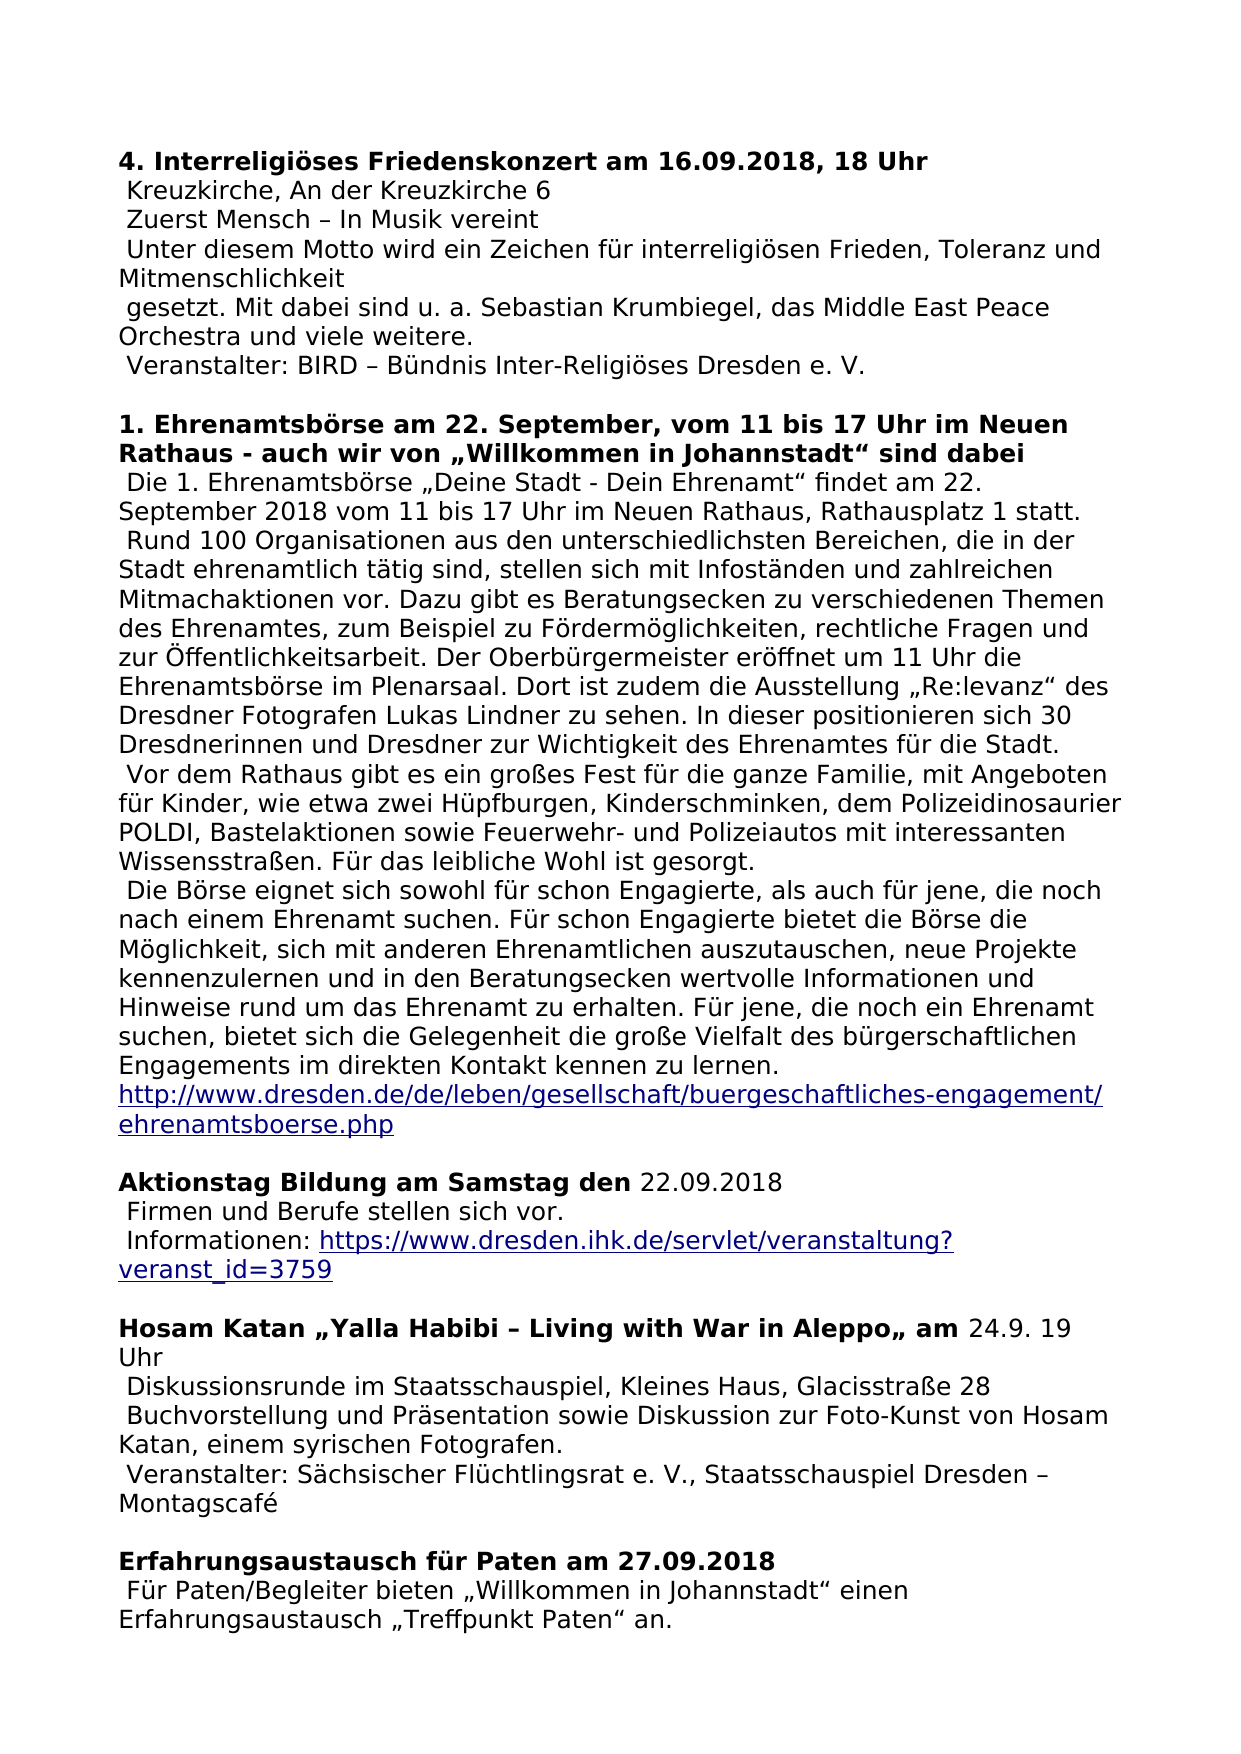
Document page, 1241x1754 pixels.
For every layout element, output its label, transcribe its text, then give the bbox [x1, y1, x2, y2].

text 4. Interreligiöses Friedenskonzert am 16.09.2018, 18 Uhr Kreuzkirche, An der Kreuzkirche 6 Zuerst Mensch – In Musik vereint Unter diesem Motto wird ein Zeichen für interreligiösen Frieden, Toleranz und Mitmenschlichkeit gesetzt. Mit dabei sind u. a. Sebastian Krumbiegel, das Middle East Peace Orchestra und viele weitere. Veranstalter: BIRD – Bündnis Inter-Religiöses Dresden e. V. 1. Ehrenamtsbörse am 22. September, vom 11 bis 17 Uhr im Neuen Rathaus - auch wir von „Willkommen in Johannstadt“ sind dabei Die 1. Ehrenamtsbörse „Deine Stadt - Dein Ehrenamt“ findet am 22. September 2018 vom 11 bis 17 Uhr im Neuen Rathaus, Rathausplatz 1 statt. Rund 100 Organisationen aus den unterschiedlichsten Bereichen, die in der Stadt ehrenamtlich tätig sind, stellen sich mit Infoständen und zahlreichen Mitmachaktionen vor. Dazu gibt es Beratungsecken zu verschiedenen Themen des Ehrenamtes, zum Beispiel zu Fördermöglichkeiten, rechtliche Fragen und zur Öffentlichkeitsarbeit. Der Oberbürgermeister eröffnet um 11 Uhr die Ehrenamtsbörse im Plenarsaal. Dort ist zudem die Ausstellung „Re:levanz“ des Dresdner Fotografen Lukas Lindner zu sehen. In dieser positionieren sich 30 Dresdnerinnen und Dresdner zur Wichtigkeit des Ehrenamtes für die Stadt. Vor dem Rathaus gibt es ein großes Fest für die ganze Familie, mit Angeboten für Kinder, wie etwa zwei Hüpfburgen, Kinderschminken, dem Polizeidinosaurier POLDI, Bastelaktionen sowie Feuerwehr- und Polizeiautos mit interessanten Wissensstraßen. Für das leibliche Wohl ist gesorgt. Die Börse eignet sich sowohl für schon Engagierte, als auch für jene, die noch nach einem Ehrenamt suchen. Für schon Engagierte bietet die Börse die Möglichkeit, sich mit anderen Ehrenamtlichen auszutauschen, neue Projekte kennenzulernen und in den Beratungsecken wertvolle Informationen und Hinweise rund um das Ehrenamt zu erhalten. Für jene, die noch ein Ehrenamt suchen, bietet sich die Gelegenheit die große Vielfalt des bürgerschaftlichen Engagements im direkten Kontakt kennen zu lernen. http://www.dresden.de/de/leben/gesellschaft/buergeschaftliches-engagement/ehrenamtsboerse.php Aktionstag Bildung am Samstag den 22.09.2018 Firmen und Berufe stellen sich vor. Informationen: https://www.dresden.ihk.de/servlet/veranstaltung?veranst_id=3759 Hosam Katan „Yalla Habibi – Living with War in Aleppo„ am 24.9. 19 Uhr Diskussionsrunde im Staatsschauspiel, Kleines Haus, Glacisstraße 28 Buchvorstellung und Präsentation sowie Diskussion zur Foto-Kunst von Hosam Katan, einem syrischen Fotografen. Veranstalter: Sächsischer Flüchtlingsrat e. V., Staatsschauspiel Dresden – Montagscafé Erfahrungsaustausch für Paten am 27.09.2018 Für Paten/Begleiter bieten „Willkommen in Johannstadt“ einen Erfahrungsaustausch „Treffpunkt Paten“ an. [118, 118, 1122, 1635]
